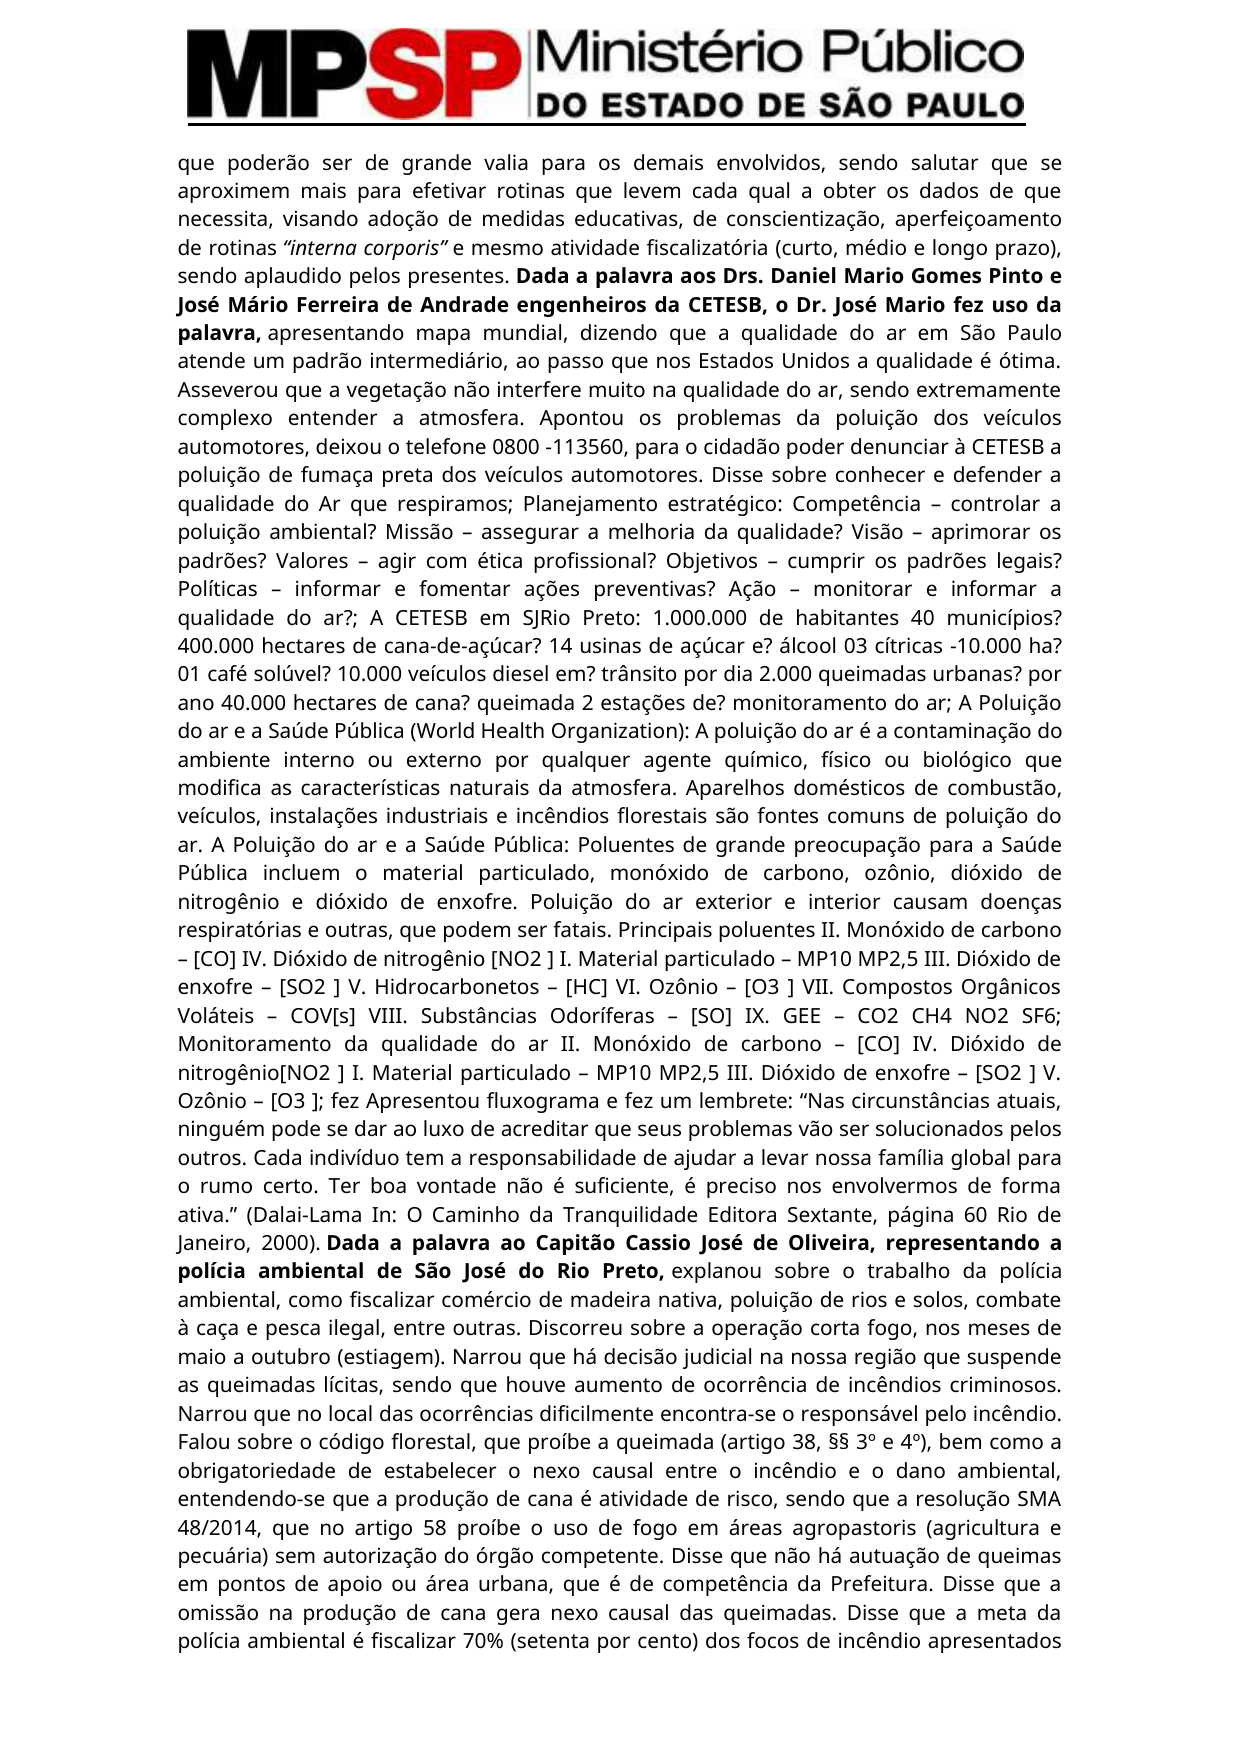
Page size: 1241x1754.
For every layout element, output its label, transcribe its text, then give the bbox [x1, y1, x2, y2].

text que poderão ser de grande valia para os demais envolvidos, sendo salutar que se aproximem mais para efetivar rotinas que levem cada qual a obter os dados de que necessita, visando adoção de medidas educativas, de conscientização, aperfeiçoamento de rotinas “interna corporis” e mesmo atividade fiscalizatória (curto, médio e longo prazo), sendo aplaudido pelos presentes. Dada a palavra aos Drs. Daniel Mario Gomes Pinto e José Mário Ferreira de Andrade engenheiros da CETESB, o Dr. José Mario fez uso da palavra, apresentando mapa mundial, dizendo que a qualidade do ar em São Paulo atende um padrão intermediário, ao passo que nos Estados Unidos a qualidade é ótima. Asseverou que a vegetação não interfere muito na qualidade do ar, sendo extremamente complexo entender a atmosfera. Apontou os problemas da poluição dos veículos automotores, deixou o telefone 0800 -113560, para o cidadão poder denunciar à CETESB a poluição de fumaça preta dos veículos automotores. Disse sobre conhecer e defender a qualidade do Ar que respiramos; Planejamento estratégico: Competência – controlar a poluição ambiental? Missão – assegurar a melhoria da qualidade? Visão – aprimorar os padrões? Valores – agir com ética profissional? Objetivos – cumprir os padrões legais? Políticas – informar e fomentar ações preventivas? Ação – monitorar e informar a qualidade do ar?; A CETESB em SJRio Preto: 1.000.000 de habitantes 40 municípios? 400.000 hectares de cana-de-açúcar? 14 usinas de açúcar e? álcool 03 cítricas -10.000 ha? 01 café solúvel? 10.000 veículos diesel em? trânsito por dia 2.000 queimadas urbanas? por ano 40.000 hectares de cana? queimada 2 estações de? monitoramento do ar; A Poluição do ar e a Saúde Pública (World Health Organization): A poluição do ar é a contaminação do ambiente interno ou externo por qualquer agente químico, físico ou biológico que modifica as características naturais da atmosfera. Aparelhos domésticos de combustão, veículos, instalações industriais e incêndios florestais são fontes comuns de poluição do ar. A Poluição do ar e a Saúde Pública: Poluentes de grande preocupação para a Saúde Pública incluem o material particulado, monóxido de carbono, ozônio, dióxido de nitrogênio e dióxido de enxofre. Poluição do ar exterior e interior causam doenças respiratórias e outras, que podem ser fatais. Principais poluentes II. Monóxido de carbono – [CO] IV. Dióxido de nitrogênio [NO2 ] I. Material particulado – MP10 MP2,5 III. Dióxido de enxofre – [SO2 ] V. Hidrocarbonetos – [HC] VI. Ozônio – [O3 ] VII. Compostos Orgânicos Voláteis – COV[s] VIII. Substâncias Odoríferas – [SO] IX. GEE – CO2 CH4 NO2 SF6; Monitoramento da qualidade do ar II. Monóxido de carbono – [CO] IV. Dióxido de nitrogênio[NO2 ] I. Material particulado – MP10 MP2,5 III. Dióxido de enxofre – [SO2 ] V. Ozônio – [O3 ]; fez Apresentou fluxograma e fez um lembrete: “Nas circunstâncias atuais, ninguém pode se dar ao luxo de acreditar que seus problemas vão ser solucionados pelos outros. Cada indivíduo tem a responsabilidade de ajudar a levar nossa família global para o rumo certo. Ter boa vontade não é suficiente, é preciso nos envolvermos de forma ativa.” (Dalai-Lama In: O Caminho da Tranquilidade Editora Sextante, página 60 Rio de Janeiro, 2000). Dada a palavra ao Capitão Cassio José de Oliveira, representando a polícia ambiental de São José do Rio Preto, explanou sobre o trabalho da polícia ambiental, como fiscalizar comércio de madeira nativa, poluição de rios e solos, combate à caça e pesca ilegal, entre outras. Discorreu sobre a operação corta fogo, nos meses de maio a outubro (estiagem). Narrou que há decisão judicial na nossa região que suspende as queimadas lícitas, sendo que houve aumento de ocorrência de incêndios criminosos. Narrou que no local das ocorrências dificilmente encontra-se o responsável pelo incêndio. Falou sobre o código florestal, que proíbe a queimada (artigo 38, §§ 3º e 4º), bem como a obrigatoriedade de estabelecer o nexo causal entre o incêndio e o dano ambiental, entendendo-se que a produção de cana é atividade de risco, sendo que a resolução SMA 48/2014, que no artigo 58 proíbe o uso de fogo em áreas agropastoris (agricultura e pecuária) sem autorização do órgão competente. Disse que não há autuação de queimas em pontos de apoio ou área urbana, que é de competência da Prefeitura. Disse que a omissão na produção de cana gera nexo causal das queimadas. Disse que a meta da polícia ambiental é fiscalizar 70% (setenta por cento) dos focos de incêndio apresentados [177, 148, 1063, 1655]
picture [187, 28, 1024, 120]
